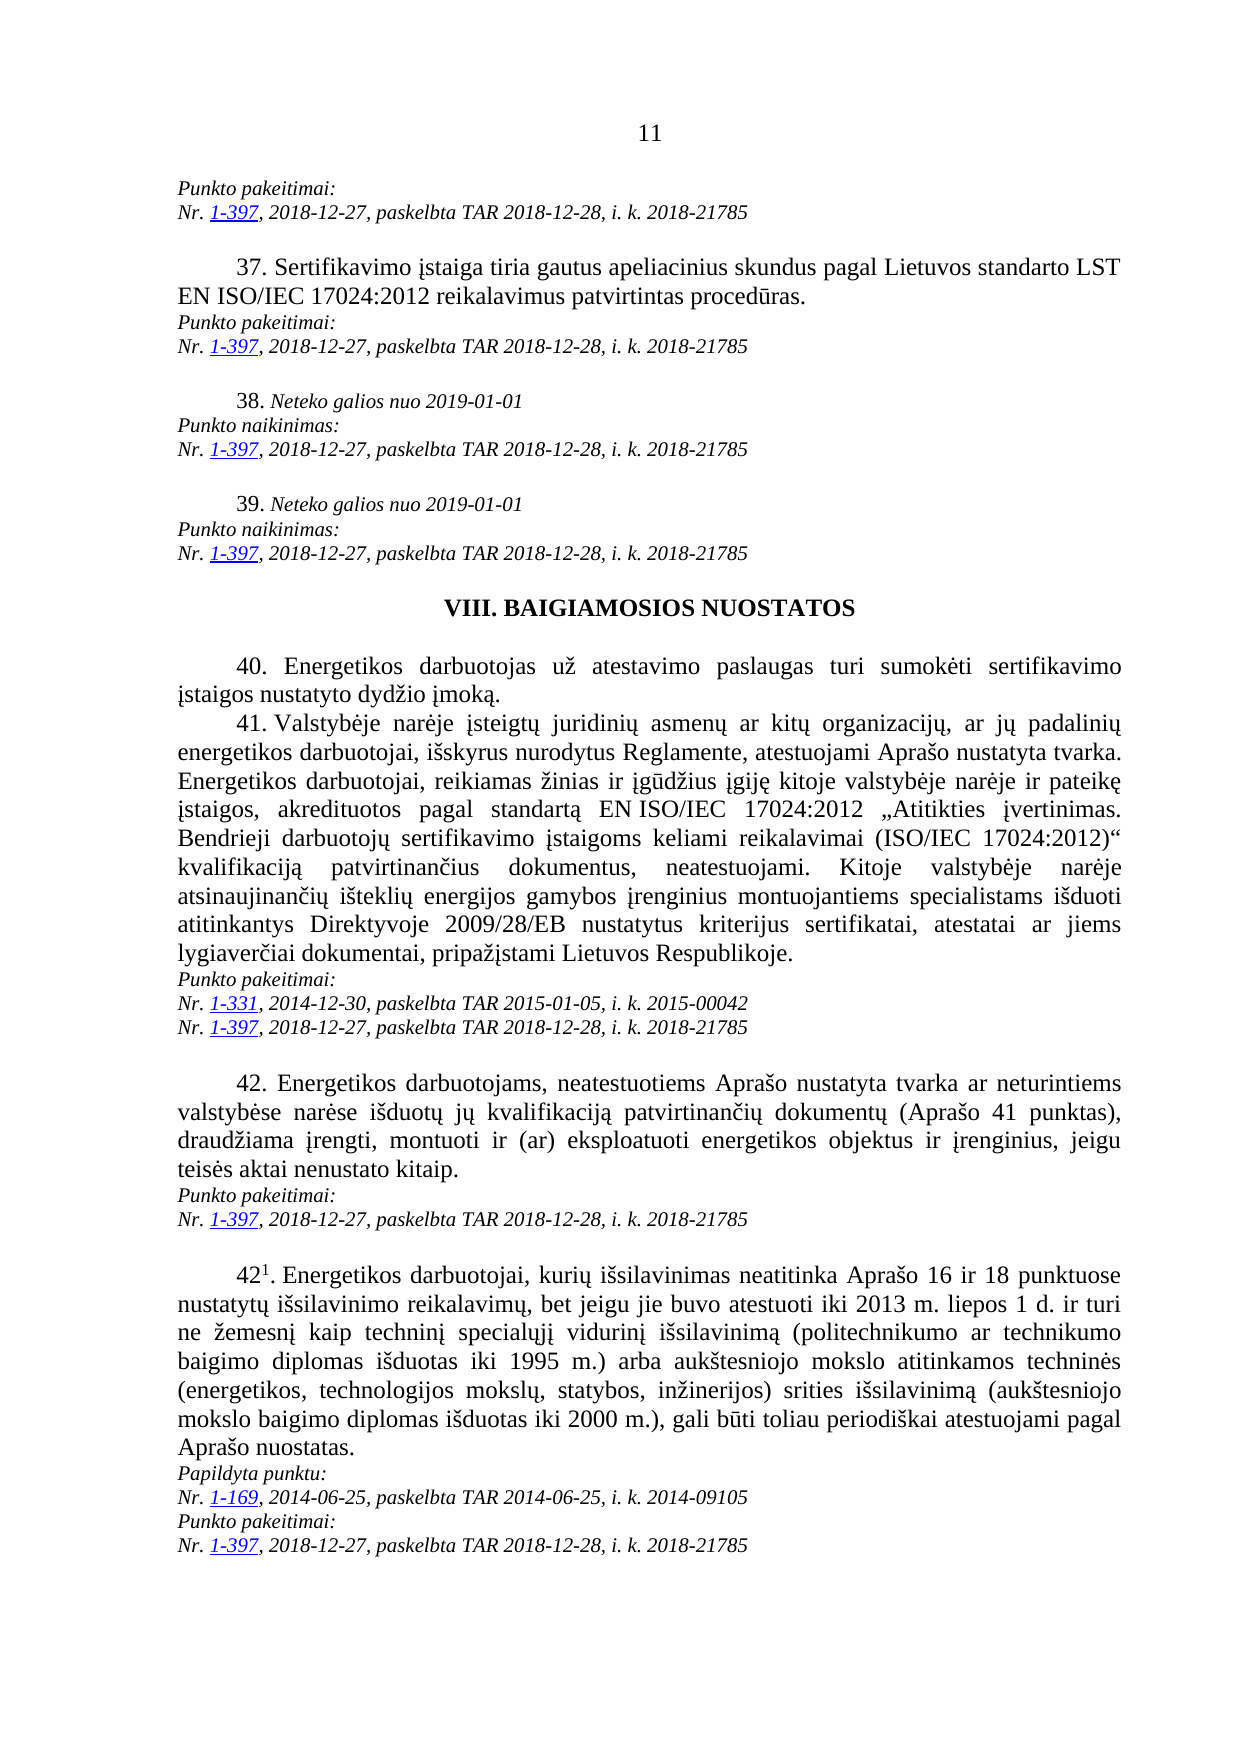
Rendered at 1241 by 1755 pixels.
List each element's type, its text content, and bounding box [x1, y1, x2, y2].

text Nr. 1-331, 2014-12-30, paskelbta TAR 2015-01-05, i. k. 2015-00042 [177, 991, 1122, 1015]
text Papildyta punktu: [177, 1461, 1122, 1485]
text Punkto naikinimas: [177, 413, 1122, 437]
text Nr. 1-397, 2018-12-27, paskelbta TAR 2018-12-28, i. k. 2018-21785 [177, 1015, 1122, 1039]
text Nr. 1-397, 2018-12-27, paskelbta TAR 2018-12-28, i. k. 2018-21785 [177, 1533, 1122, 1557]
text 41. Valstybėje narėje įsteigtų juridinių asmenų ar kitų organizacijų, ar jų padalinių energetikos darbuotojai, išskyrus nurodytus Reglamente, atestuojami Aprašo nustatyta tvarka. Energetikos darbuotojai, reikiamas žinias ir įgūdžius įgiję kitoje valstybėje narėje ir pateikę įstaigos, akredituotos pagal standartą EN ISO/IEC 17024:2012 „Atitikties įvertinimas. Bendrieji darbuotojų sertifikavimo įstaigoms keliami reikalavimai (ISO/IEC 17024:2012)“ kvalifikaciją patvirtinančius dokumentus, neatestuojami. Kitoje valstybėje narėje atsinaujinančių išteklių energijos gamybos įrenginius montuojantiems specialistams išduoti atitinkantys Direktyvoje 2009/28/EB nustatytus kriterijus sertifikatai, atestatai ar jiems lygiaverčiai dokumentai, pripažįstami Lietuvos Respublikoje. [177, 708, 1122, 967]
text Punkto pakeitimai: [177, 1509, 1122, 1533]
text VIII. BAIGIAMOSIOS NUOSTATOS [177, 593, 1122, 622]
text Nr. 1-397, 2018-12-27, paskelbta TAR 2018-12-28, i. k. 2018-21785 [177, 200, 1122, 224]
text 421. Energetikos darbuotojai, kurių išsilavinimas neatitinka Aprašo 16 ir 18 punktuose nustatytų išsilavinimo reikalavimų, bet jeigu jie buvo atestuoti iki 2013 m. liepos 1 d. ir turi ne žemesnį kaip techninį specialųjį vidurinį išsilavinimą (politechnikumo ar technikumo baigimo diplomas išduotas iki 1995 m.) arba aukštesniojo mokslo atitinkamos techninės (energetikos, technologijos mokslų, statybos, inžinerijos) srities išsilavinimą (aukštesniojo mokslo baigimo diplomas išduotas iki 2000 m.), gali būti toliau periodiškai atestuojami pagal Aprašo nuostatas. [177, 1260, 1122, 1461]
text Punkto pakeitimai: [177, 1183, 1122, 1207]
text Punkto naikinimas: [177, 516, 1122, 541]
text Nr. 1-397, 2018-12-27, paskelbta TAR 2018-12-28, i. k. 2018-21785 [177, 1207, 1122, 1231]
text Punkto pakeitimai: [177, 176, 1122, 200]
text 40. Energetikos darbuotojas už atestavimo paslaugas turi sumokėti sertifikavimo įstaigos nustatyto dydžio įmoką. [177, 651, 1122, 708]
text Nr. 1-397, 2018-12-27, paskelbta TAR 2018-12-28, i. k. 2018-21785 [177, 437, 1122, 461]
text Punkto pakeitimai: [177, 967, 1122, 991]
text 42. Energetikos darbuotojams, neatestuotiems Aprašo nustatyta tvarka ar neturintiems valstybėse narėse išduotų jų kvalifikaciją patvirtinančių dokumentų (Aprašo 41 punktas), draudžiama įrengti, montuoti ir (ar) eksploatuoti energetikos objektus ir įrenginius, jeigu teisės aktai nenustato kitaip. [177, 1068, 1122, 1183]
text Punkto pakeitimai: [177, 310, 1122, 334]
text 39. Neteko galios nuo 2019-01-01 [177, 490, 1122, 516]
text Nr. 1-169, 2014-06-25, paskelbta TAR 2014-06-25, i. k. 2014-09105 [177, 1485, 1122, 1509]
text Nr. 1-397, 2018-12-27, paskelbta TAR 2018-12-28, i. k. 2018-21785 [177, 541, 1122, 564]
text Nr. 1-397, 2018-12-27, paskelbta TAR 2018-12-28, i. k. 2018-21785 [177, 334, 1122, 358]
text 38. Neteko galios nuo 2019-01-01 [177, 387, 1122, 413]
text 37. Sertifikavimo įstaiga tiria gautus apeliacinius skundus pagal Lietuvos standarto LST EN ISO/IEC 17024:2012 reikalavimus patvirtintas procedūras. [177, 252, 1122, 310]
